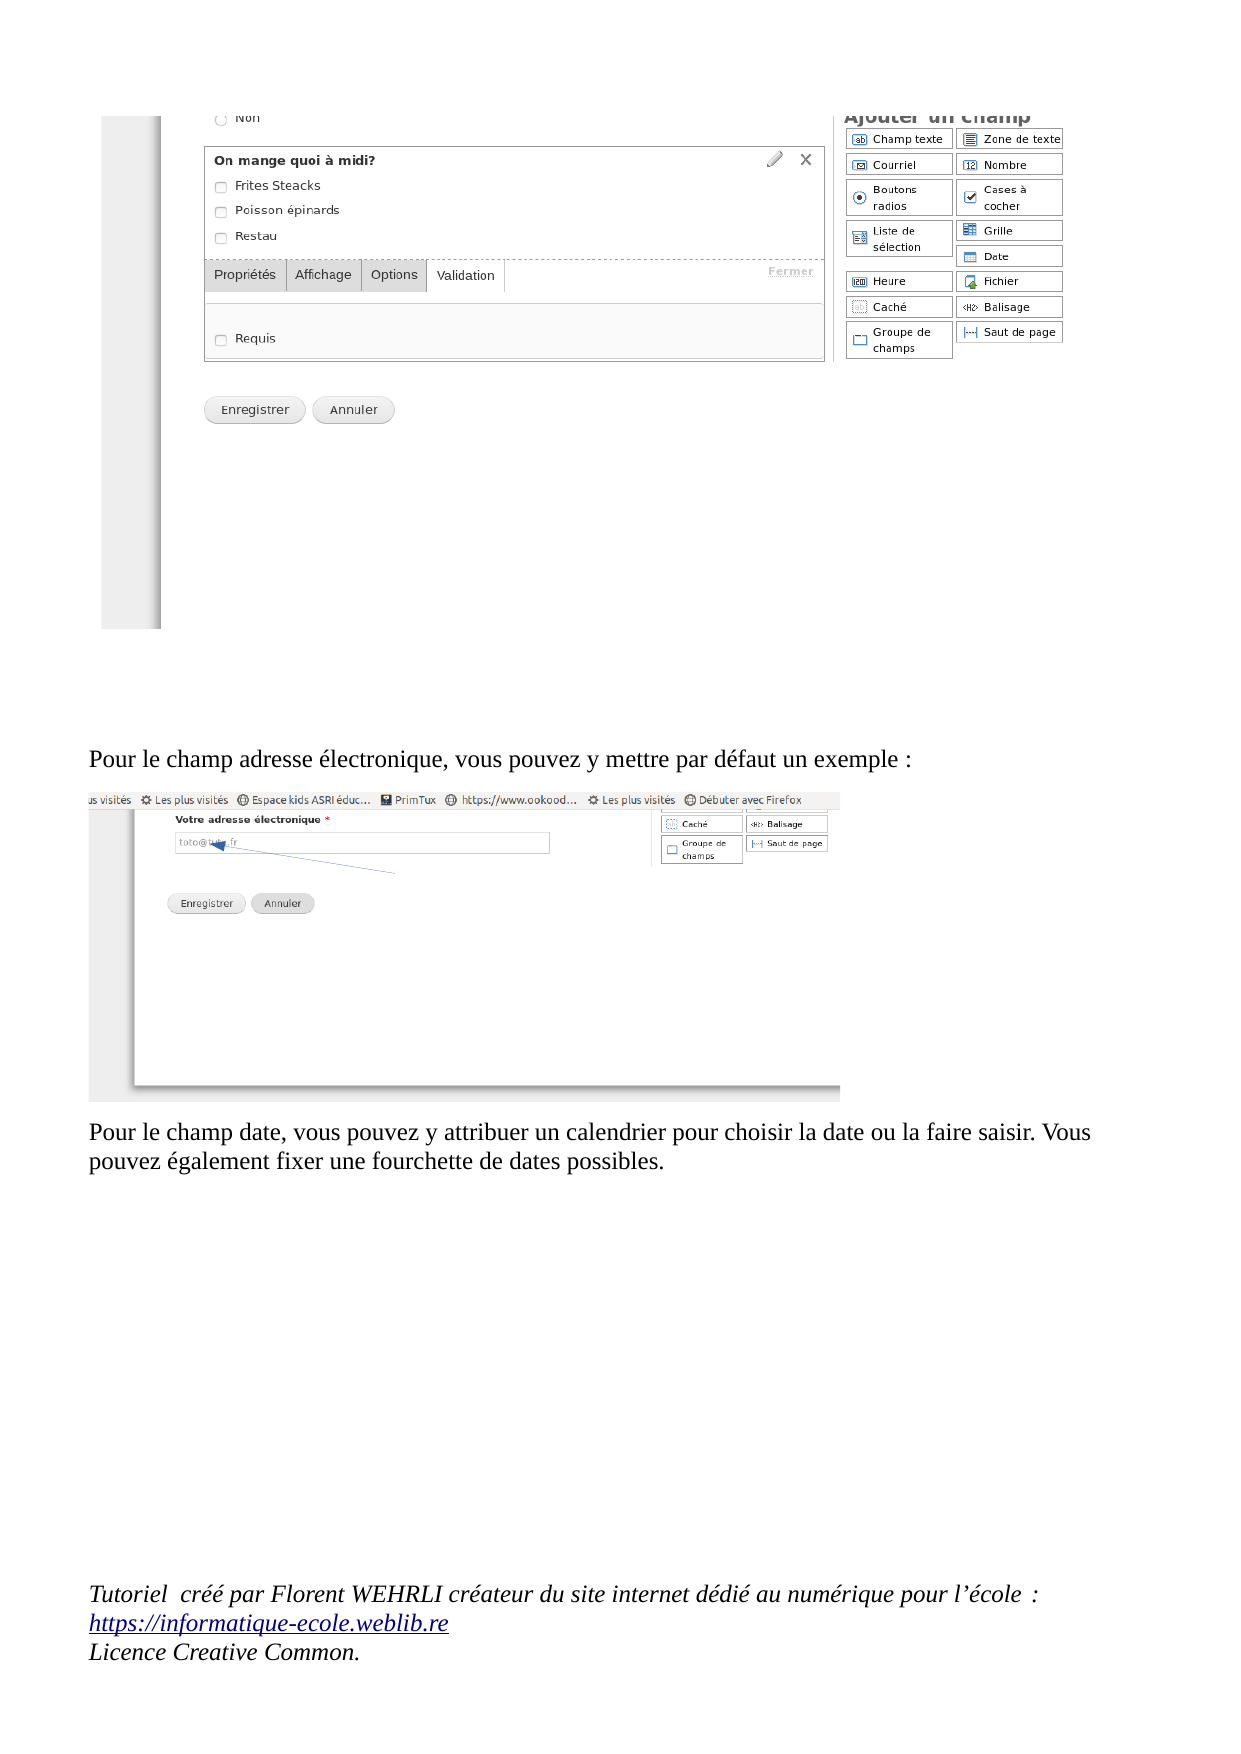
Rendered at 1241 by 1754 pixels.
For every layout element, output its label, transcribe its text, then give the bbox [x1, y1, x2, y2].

text Pour le champ date, vous pouvez y attribuer un calendrier pour choisir la date ou la faire saisir. Vous pouvez également fixer une fourchette de dates possibles. [88, 1117, 1152, 1175]
text Pour le champ adresse électronique, vous pouvez y mettre par défaut un exemple : [88, 744, 1152, 772]
picture [88, 792, 841, 1102]
picture [101, 116, 1079, 629]
